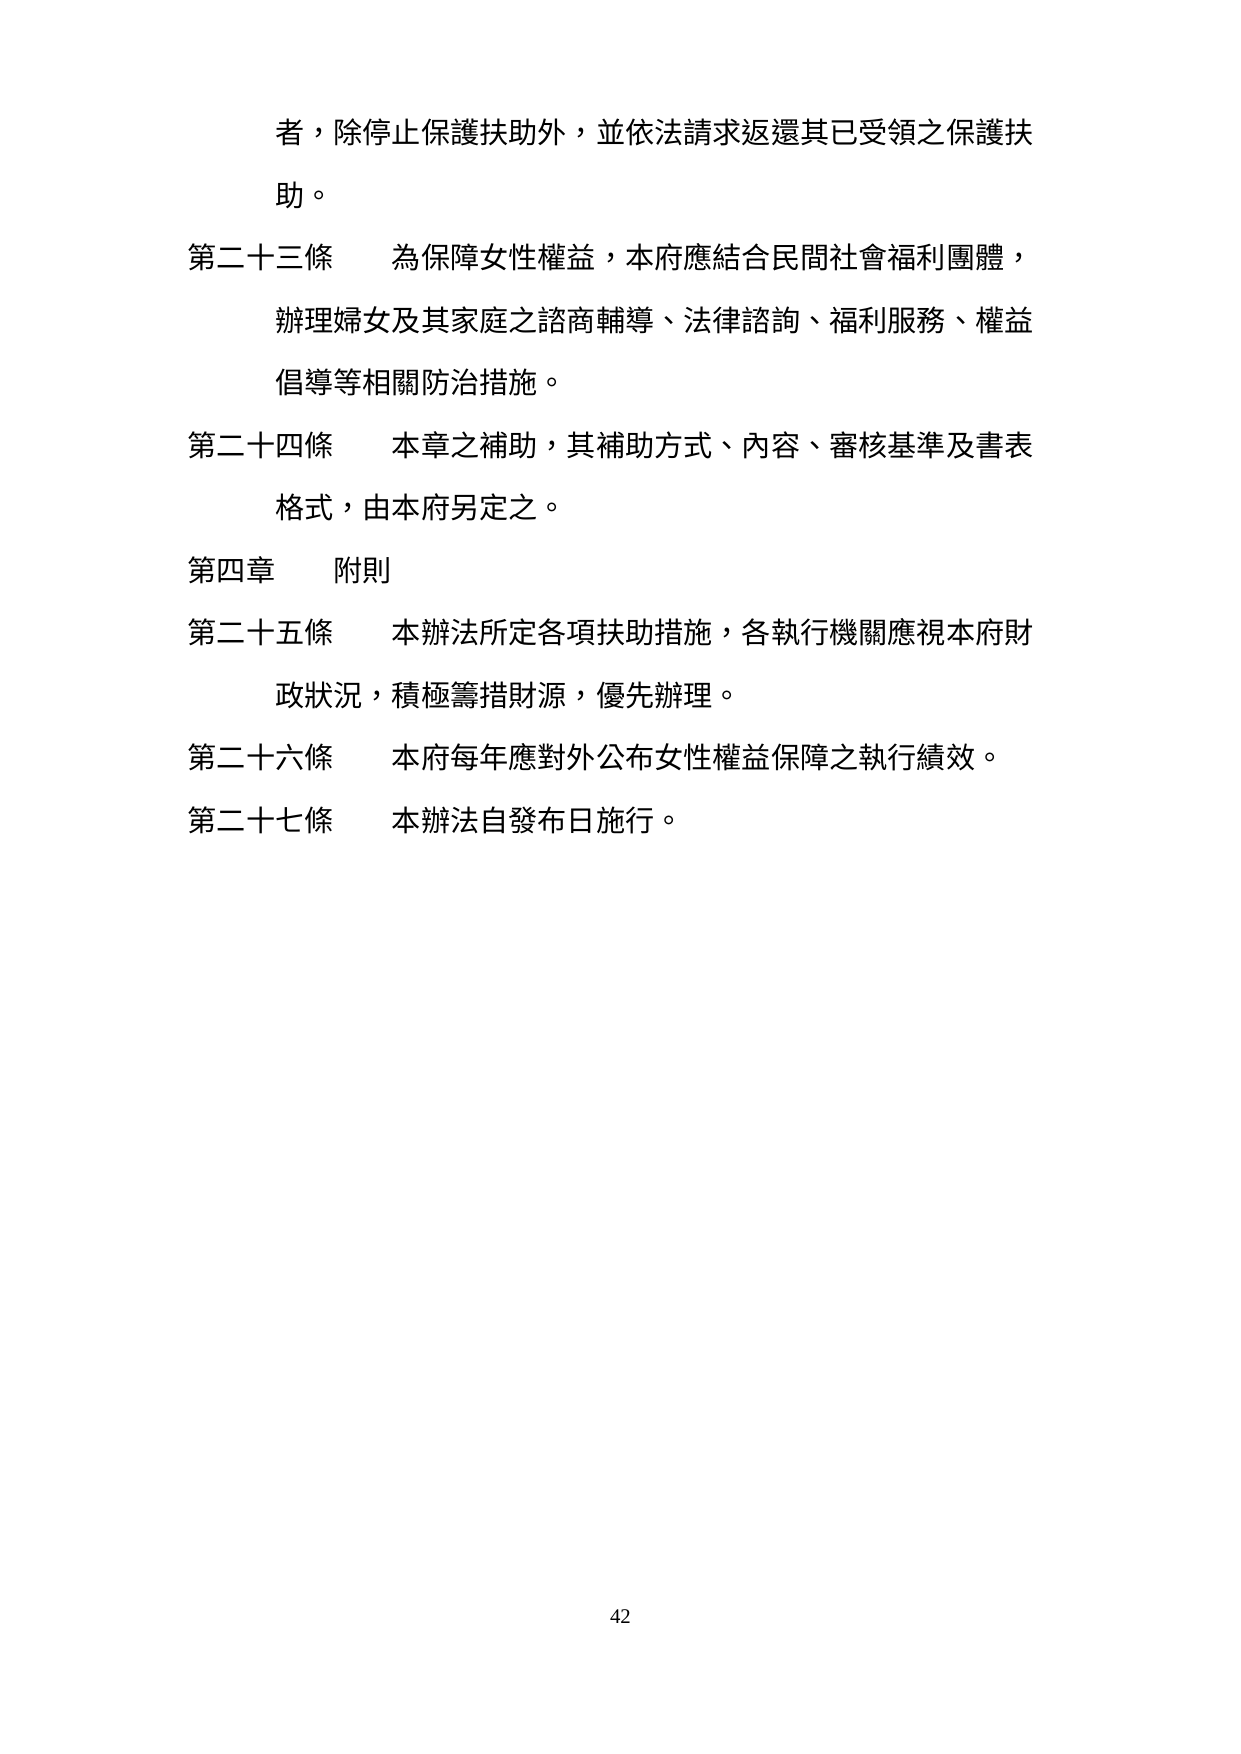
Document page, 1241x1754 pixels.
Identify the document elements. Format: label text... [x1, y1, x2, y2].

text 第二十四條 本章之補助，其補助方式、內容、審核基準及書表格式，由本府另定之。 [187, 402, 1053, 527]
text 第二十七條 本辦法自發布日施行。 [187, 777, 1053, 839]
text 第二十五條 本辦法所定各項扶助措施，各執行機關應視本府財政狀況，積極籌措財源，優先辦理。 [187, 589, 1053, 714]
text 第二十三條 為保障女性權益，本府應結合民間社會福利團體，辦理婦女及其家庭之諮商輔導、法律諮詢、福利服務、權益倡導等相關防治措施。 [187, 214, 1053, 402]
text 第四章 附則 [187, 527, 1053, 589]
text 第二十六條 本府每年應對外公布女性權益保障之執行績效。 [187, 714, 1053, 777]
text 者，除停止保護扶助外，並依法請求返還其已受領之保護扶助。 [275, 89, 1053, 214]
